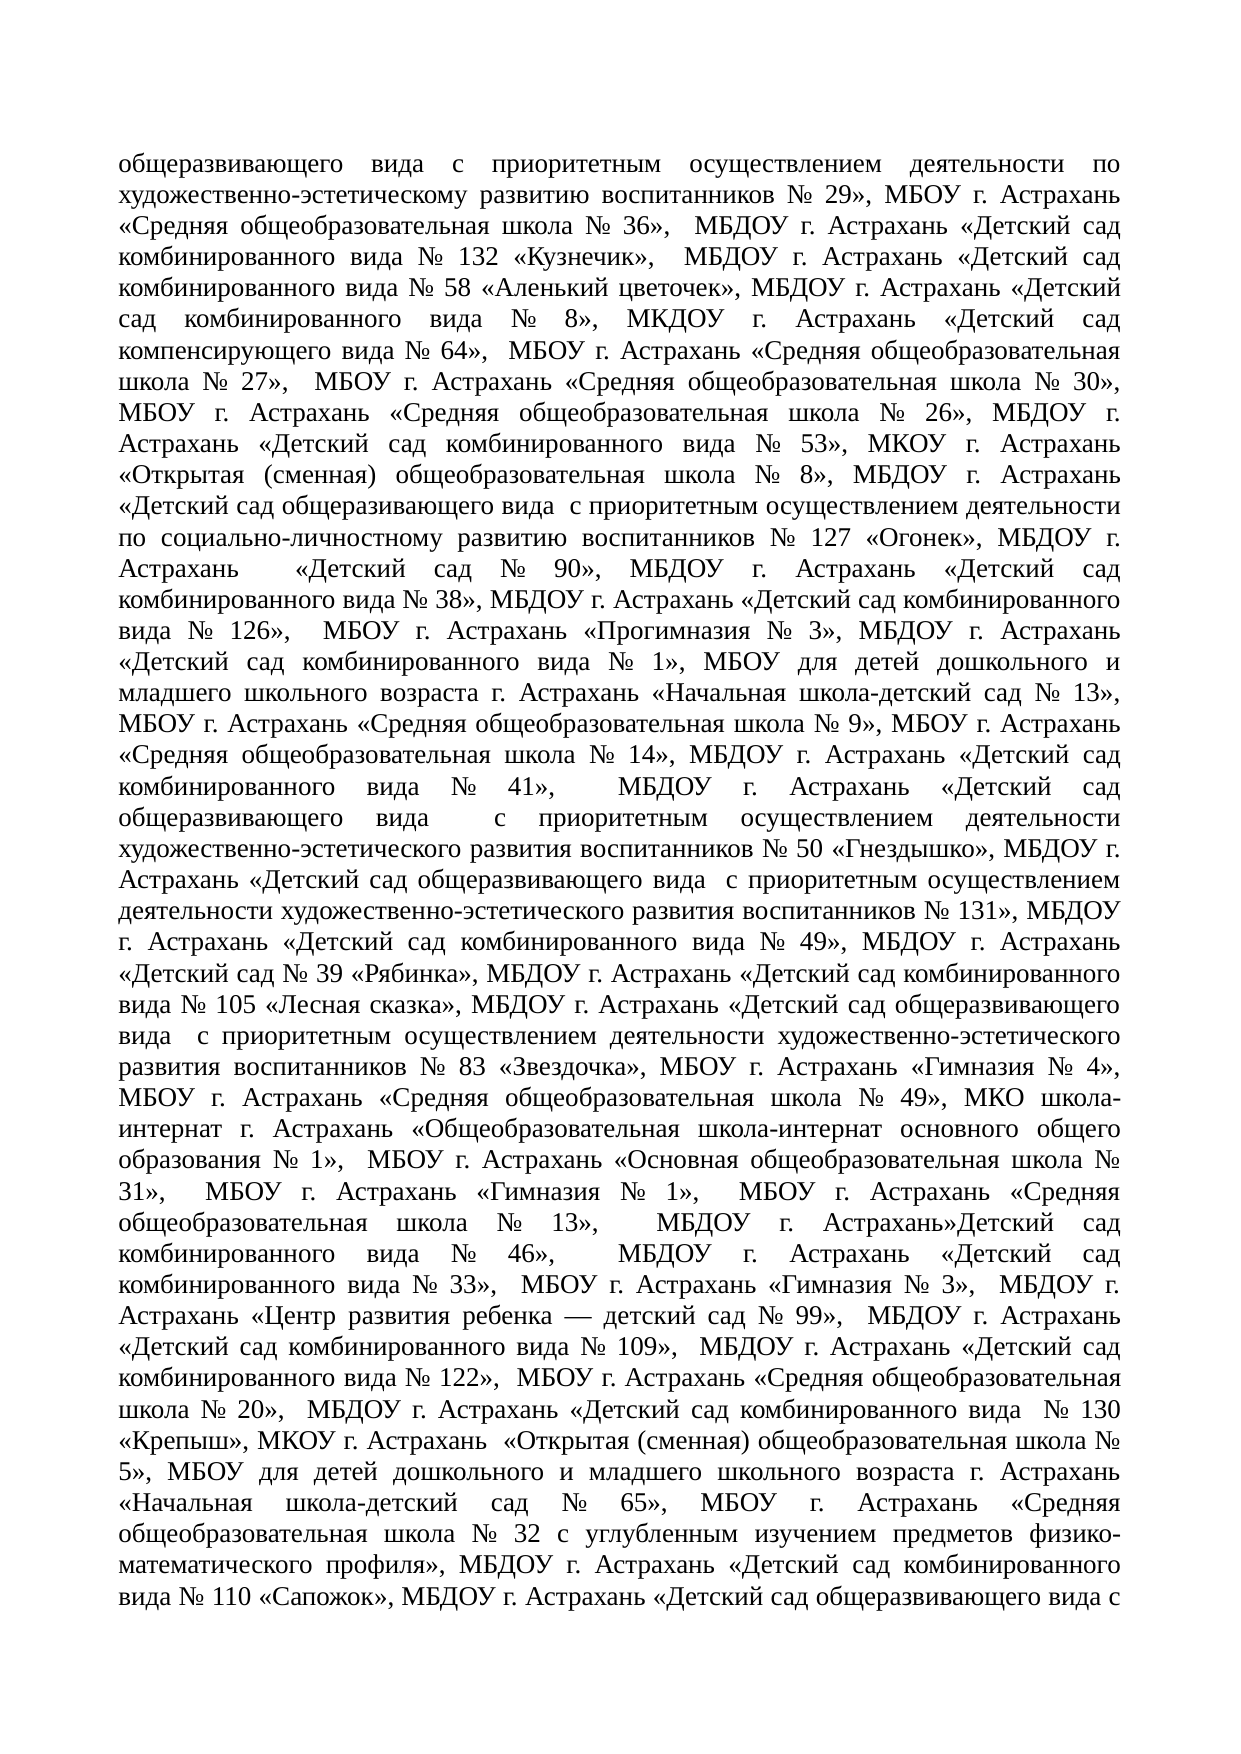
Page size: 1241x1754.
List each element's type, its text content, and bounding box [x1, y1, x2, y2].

text общеразвивающего вида с приоритетным осуществлением деятельности по художественно-эстетическому развитию воспитанников № 29», МБОУ г. Астрахань «Средняя общеобразовательная школа № 36», МБДОУ г. Астрахань «Детский сад комбинированного вида № 132 «Кузнечик», МБДОУ г. Астрахань «Детский сад комбинированного вида № 58 «Аленький цветочек», МБДОУ г. Астрахань «Детский сад комбинированного вида № 8», МКДОУ г. Астрахань «Детский сад компенсирующего вида № 64», МБОУ г. Астрахань «Средняя общеобразовательная школа № 27», МБОУ г. Астрахань «Средняя общеобразовательная школа № 30», МБОУ г. Астрахань «Средняя общеобразовательная школа № 26», МБДОУ г. Астрахань «Детский сад комбинированного вида № 53», МКОУ г. Астрахань «Открытая (сменная) общеобразовательная школа № 8», МБДОУ г. Астрахань «Детский сад общеразивающего вида с приоритетным осуществлением деятельности по социально-личностному развитию воспитанников № 127 «Огонек», МБДОУ г. Астрахань «Детский сад № 90», МБДОУ г. Астрахань «Детский сад комбинированного вида № 38», МБДОУ г. Астрахань «Детский сад комбинированного вида № 126», МБОУ г. Астрахань «Прогимназия № 3», МБДОУ г. Астрахань «Детский сад комбинированного вида № 1», МБОУ для детей дошкольного и младшего школьного возраста г. Астрахань «Начальная школа-детский сад № 13», МБОУ г. Астрахань «Средняя общеобразовательная школа № 9», МБОУ г. Астрахань «Средняя общеобразовательная школа № 14», МБДОУ г. Астрахань «Детский сад комбинированного вида № 41», МБДОУ г. Астрахань «Детский сад общеразвивающего вида с приоритетным осуществлением деятельности художественно-эстетического развития воспитанников № 50 «Гнездышко», МБДОУ г. Астрахань «Детский сад общеразвивающего вида с приоритетным осуществлением деятельности художественно-эстетического развития воспитанников № 131», МБДОУ г. Астрахань «Детский сад комбинированного вида № 49», МБДОУ г. Астрахань «Детский сад № 39 «Рябинка», МБДОУ г. Астрахань «Детский сад комбинированного вида № 105 «Лесная сказка», МБДОУ г. Астрахань «Детский сад общеразвивающего вида с приоритетным осуществлением деятельности художественно-эстетического развития воспитанников № 83 «Звездочка», МБОУ г. Астрахань «Гимназия № 4», МБОУ г. Астрахань «Средняя общеобразовательная школа № 49», МКО школа-интернат г. Астрахань «Общеобразовательная школа-интернат основного общего образования № 1», МБОУ г. Астрахань «Основная общеобразовательная школа № 31», МБОУ г. Астрахань «Гимназия № 1», МБОУ г. Астрахань «Средняя общеобразовательная школа № 13», МБДОУ г. Астрахань»Детский сад комбинированного вида № 46», МБДОУ г. Астрахань «Детский сад комбинированного вида № 33», МБОУ г. Астрахань «Гимназия № 3», МБДОУ г. Астрахань «Центр развития ребенка — детский сад № 99», МБДОУ г. Астрахань «Детский сад комбинированного вида № 109», МБДОУ г. Астрахань «Детский сад комбинированного вида № 122», МБОУ г. Астрахань «Средняя общеобразовательная школа № 20», МБДОУ г. Астрахань «Детский сад комбинированного вида № 130 «Крепыш», МКОУ г. Астрахань «Открытая (сменная) общеобразовательная школа № 5», МБОУ для детей дошкольного и младшего школьного возраста г. Астрахань «Начальная школа-детский сад № 65», МБОУ г. Астрахань «Средняя общеобразовательная школа № 32 с углубленным изучением предметов физико-математического профиля», МБДОУ г. Астрахань «Детский сад комбинированного вида № 110 «Сапожок», МБДОУ г. Астрахань «Детский сад общеразвивающего вида с [118, 147, 1122, 1611]
